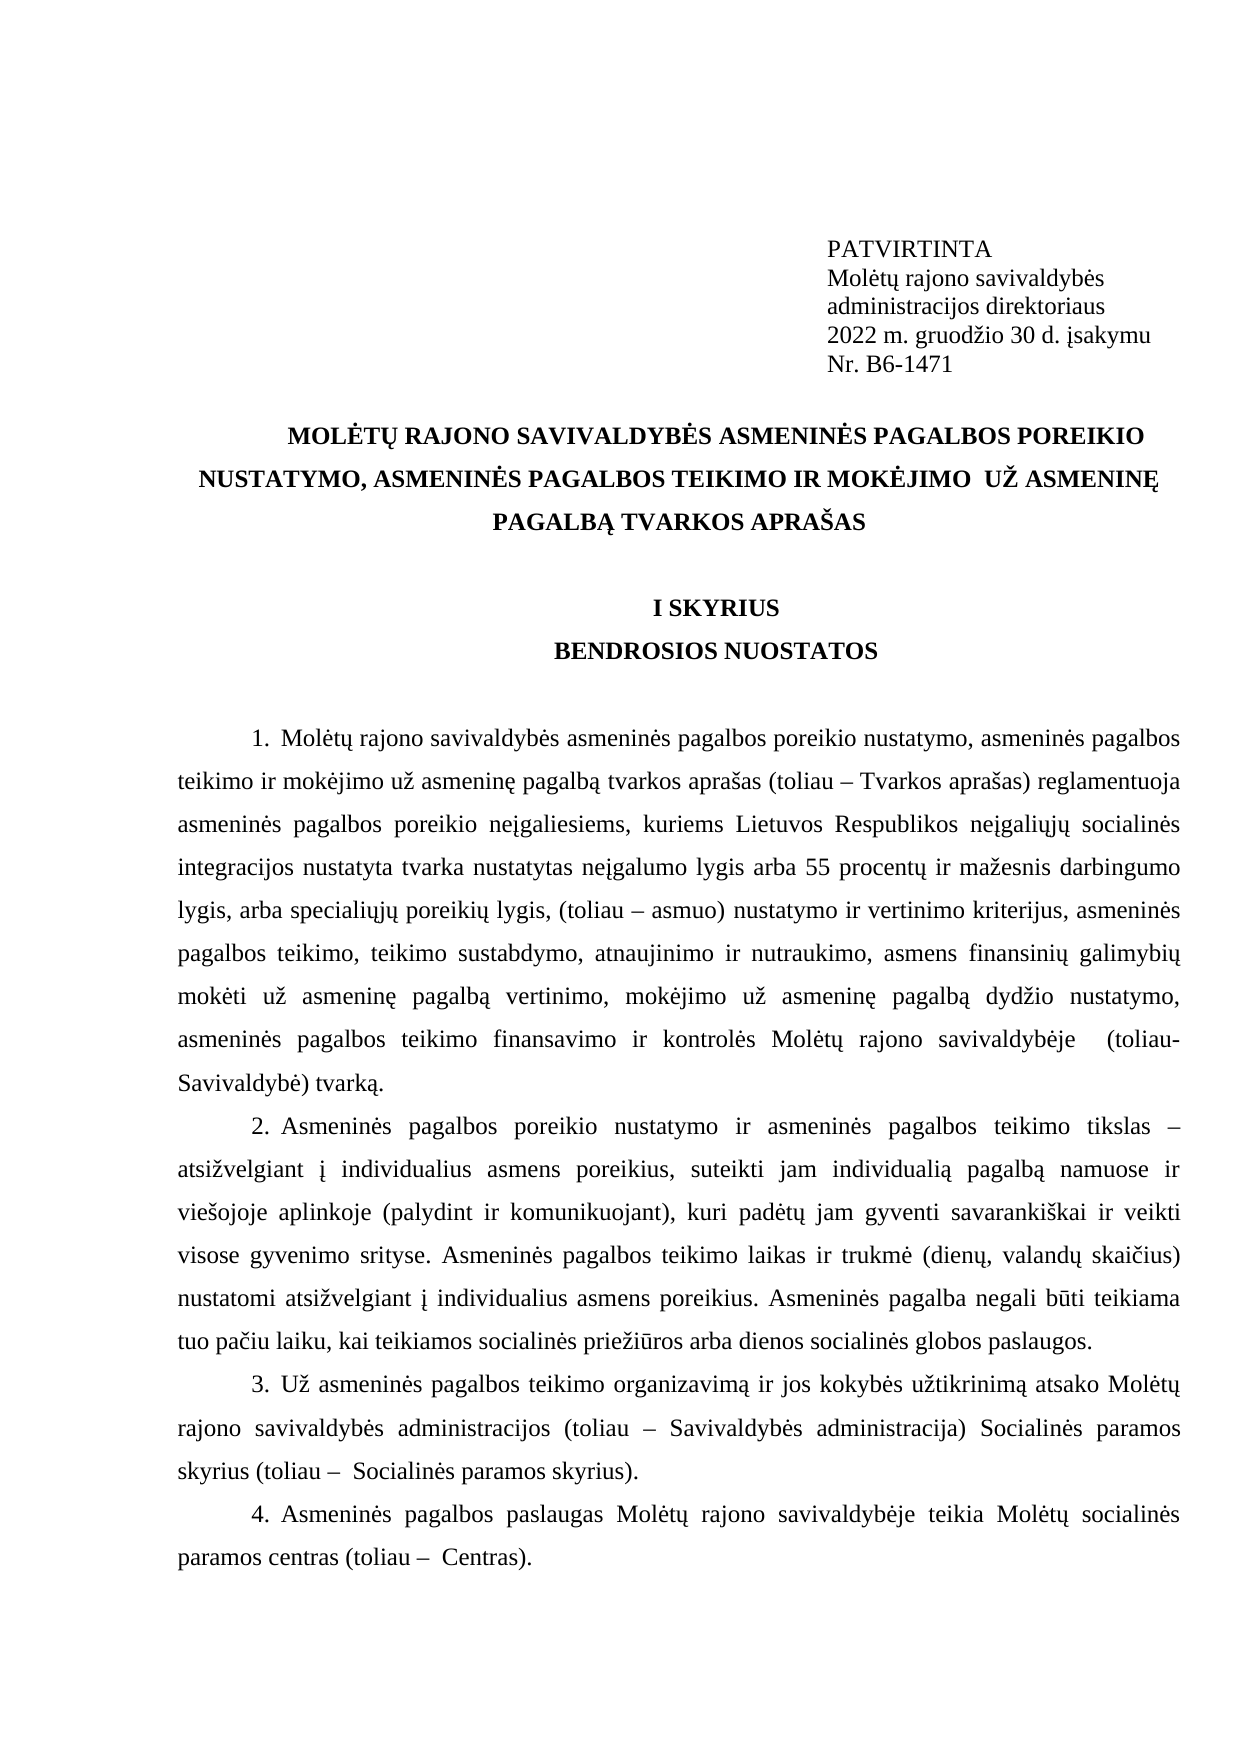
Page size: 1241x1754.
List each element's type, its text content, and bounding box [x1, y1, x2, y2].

text MOLĖTŲ RAJONO SAVIVALDYBĖS asmeninės pagalbos poreikio nustatymo, asmeninės pagalbos teikimo ir mokėjimo už asmeninę pagalbą TVARKOS APRAŠAS [177, 421, 1181, 536]
text 2. Asmeninės pagalbos poreikio nustatymo ir asmeninės pagalbos teikimo tikslas – atsižvelgiant į individualius asmens poreikius, suteikti jam individualią pagalbą namuose ir viešojoje aplinkoje (palydint ir komunikuojant), kuri padėtų jam gyventi savarankiškai ir veikti visose gyvenimo srityse. Asmeninės pagalbos teikimo laikas ir trukmė (dienų, valandų skaičius) nustatomi atsižvelgiant į individualius asmens poreikius. Asmeninės pagalba negali būti teikiama tuo pačiu laiku, kai teikiamos socialinės priežiūros arba dienos socialinės globos paslaugos. [177, 1111, 1181, 1355]
text administracijos direktoriaus [827, 291, 1181, 320]
text 4. Asmeninės pagalbos paslaugas Molėtų rajono savivaldybėje teikia Molėtų socialinės paramos centras (toliau – Centras). [177, 1499, 1181, 1571]
text 2022 m. gruodžio 30 d. įsakymu [827, 320, 1181, 349]
text Nr. B6-1471 [827, 349, 1181, 378]
text PATVIRTINTA [177, 234, 1181, 263]
text I SKYRIUS [177, 593, 1181, 622]
text Molėtų rajono savivaldybės [827, 263, 1181, 291]
text BENDROSIOS NUOSTATOS [177, 636, 1181, 665]
text 3. Už asmeninės pagalbos teikimo organizavimą ir jos kokybės užtikrinimą atsako Molėtų rajono savivaldybės administracijos (toliau – Savivaldybės administracija) Socialinės paramos skyrius (toliau – Socialinės paramos skyrius). [177, 1369, 1181, 1484]
text 1. Molėtų rajono savivaldybės asmeninės pagalbos poreikio nustatymo, asmeninės pagalbos teikimo ir mokėjimo už asmeninę pagalbą tvarkos aprašas (toliau – Tvarkos aprašas) reglamentuoja asmeninės pagalbos poreikio neįgaliesiems, kuriems Lietuvos Respublikos neįgaliųjų socialinės integracijos nustatyta tvarka nustatytas neįgalumo lygis arba 55 procentų ir mažesnis darbingumo lygis, arba specialiųjų poreikių lygis, (toliau – asmuo) nustatymo ir vertinimo kriterijus, asmeninės pagalbos teikimo, teikimo sustabdymo, atnaujinimo ir nutraukimo, asmens finansinių galimybių mokėti už asmeninę pagalbą vertinimo, mokėjimo už asmeninę pagalbą dydžio nustatymo, asmeninės pagalbos teikimo finansavimo ir kontrolės Molėtų rajono savivaldybėje (toliau-Savivaldybė) tvarką. [177, 723, 1181, 1096]
